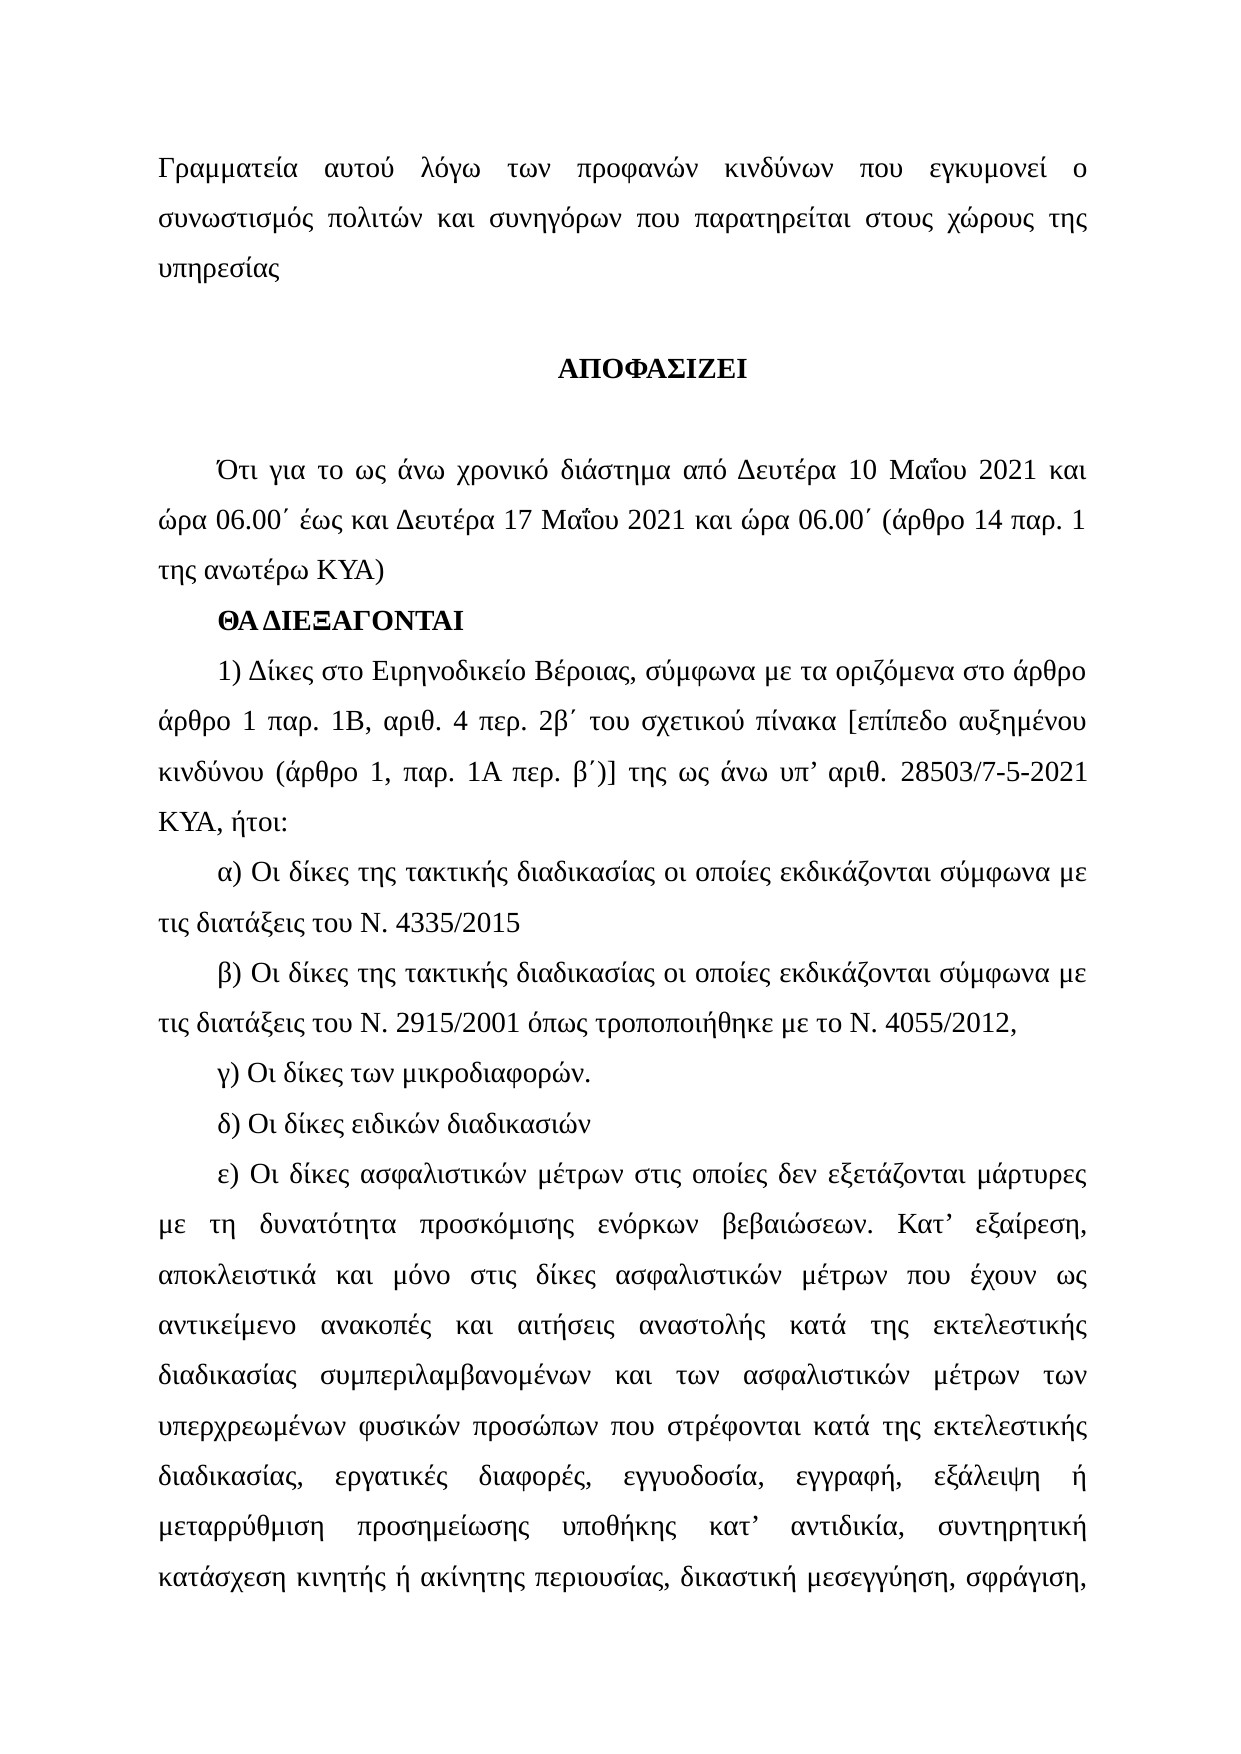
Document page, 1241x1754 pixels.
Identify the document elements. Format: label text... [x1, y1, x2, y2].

text ΑΠΟΦΑΣΙΖΕΙ [158, 351, 1088, 385]
text β) Οι δίκες της τακτικής διαδικασίας οι οποίες εκδικάζονται σύμφωνα με τις διατάξεις του Ν. 2915/2001 όπως τροποποιήθηκε με το Ν. 4055/2012, [158, 955, 1088, 1039]
text δ) Οι δίκες ειδικών διαδικασιών [158, 1106, 1088, 1139]
text γ) Οι δίκες των μικροδιαφορών. [158, 1056, 1088, 1089]
text 1) Δίκες στο Ειρηνοδικείο Βέροιας, σύμφωνα με τα οριζόμενα στο άρθρο άρθρο 1 παρ. 1Β, αριθ. 4 περ. 2β΄ του σχετικού πίνακα [επίπεδο αυξημένου κινδύνου (άρθρο 1, παρ. 1Α περ. β΄)] της ως άνω υπ’ αριθ. 28503/7-5-2021 ΚΥΑ, ήτοι: [158, 653, 1088, 838]
text α) Οι δίκες της τακτικής διαδικασίας οι οποίες εκδικάζονται σύμφωνα με τις διατάξεις του Ν. 4335/2015 [158, 854, 1088, 938]
text ε) Οι δίκες ασφαλιστικών μέτρων στις οποίες δεν εξετάζονται μάρτυρες με τη δυνατότητα προσκόμισης ενόρκων βεβαιώσεων. Κατ’ εξαίρεση, αποκλειστικά και μόνο στις δίκες ασφαλιστικών μέτρων που έχουν ως αντικείμενο ανακοπές και αιτήσεις αναστολής κατά της εκτελεστικής διαδικασίας συμπεριλαμβανομένων και των ασφαλιστικών μέτρων των υπερχρεωμένων φυσικών προσώπων που στρέφονται κατά της εκτελεστικής διαδικασίας, εργατικές διαφορές, εγγυοδοσία, εγγραφή, εξάλειψη ή μεταρρύθμιση προσημείωσης υποθήκης κατ’ αντιδικία, συντηρητική κατάσχεση κινητής ή ακίνητης περιουσίας, δικαστική μεσεγγύηση, σφράγιση, [158, 1156, 1088, 1592]
text ΘΑ ΔΙΕΞΑΓΟΝΤΑΙ [158, 603, 1088, 636]
text Ότι για το ως άνω χρονικό διάστημα από Δευτέρα 10 Μαΐου 2021 και ώρα 06.00΄ έως και Δευτέρα 17 Μαΐου 2021 και ώρα 06.00΄ (άρθρο 14 παρ. 1 της ανωτέρω ΚΥΑ) [158, 452, 1088, 586]
text Γραμματεία αυτού λόγω των προφανών κινδύνων που εγκυμονεί ο συνωστισμός πολιτών και συνηγόρων που παρατηρείται στους χώρους της υπηρεσίας [158, 150, 1088, 284]
